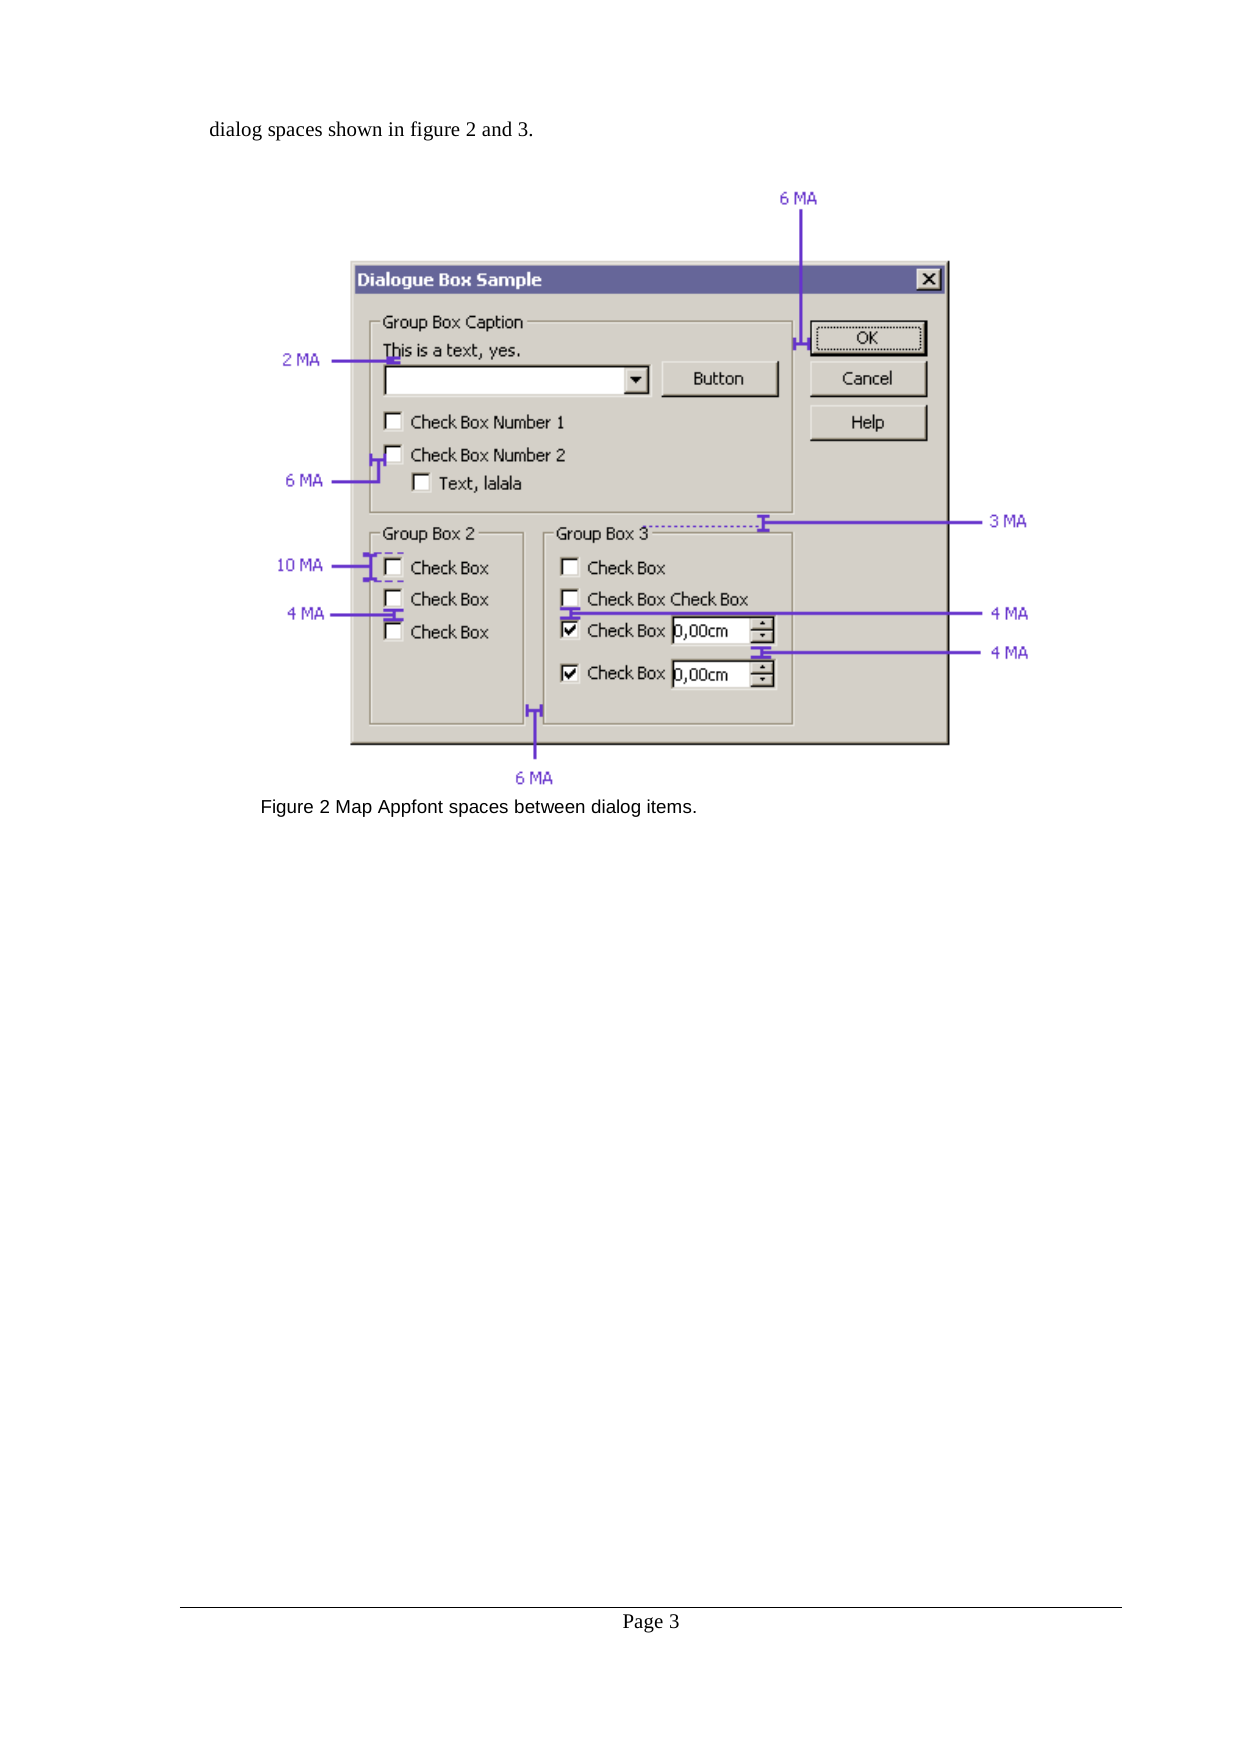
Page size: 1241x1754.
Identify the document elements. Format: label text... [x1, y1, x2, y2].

text dialog spaces shown in figure 2 and 3. [209, 118, 1122, 141]
text Figure 2 Map Appfont spaces between dialog items. [260, 797, 1041, 817]
picture [260, 176, 1042, 797]
